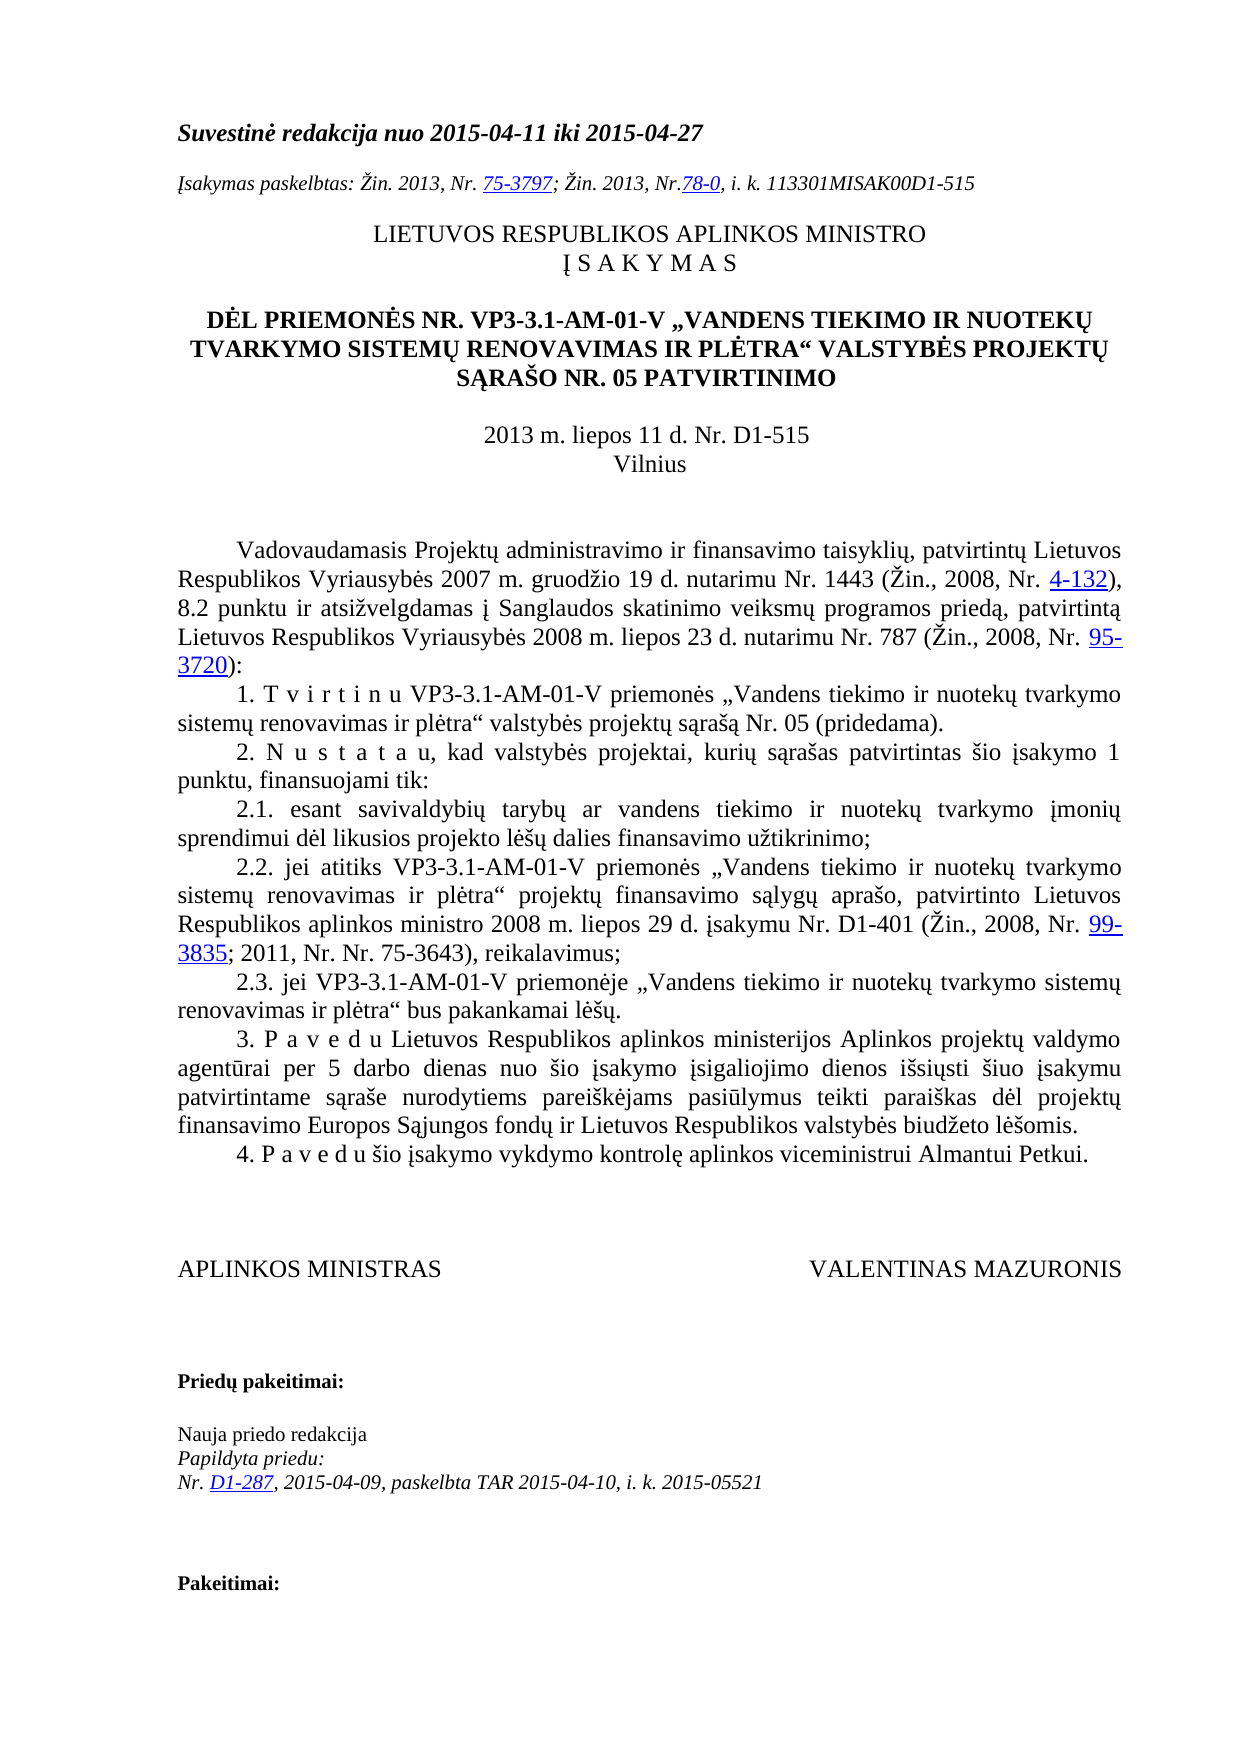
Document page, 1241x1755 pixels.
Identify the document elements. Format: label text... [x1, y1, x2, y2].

text Pakeitimai: [177, 1571, 1122, 1595]
text 2.3. jei VP3-3.1-AM-01-V priemonėje „Vandens tiekimo ir nuotekų tvarkymo sistemų renovavimas ir plėtra“ bus pakankamai lėšų. [177, 967, 1122, 1024]
text Vilnius [177, 449, 1122, 478]
text 4. P a v e d u šio įsakymo vykdymo kontrolę aplinkos viceministrui Almantui Petkui. [177, 1139, 1122, 1168]
text Aplinkos ministras Valentinas Mazuronis [177, 1254, 1122, 1283]
text Nauja priedo redakcija [177, 1422, 1122, 1446]
text 2.1. esant savivaldybių tarybų ar vandens tiekimo ir nuotekų tvarkymo įmonių sprendimui dėl likusios projekto lėšų dalies finansavimo užtikrinimo; [177, 794, 1122, 852]
text Nr. D1-287, 2015-04-09, paskelbta TAR 2015-04-10, i. k. 2015-05521 [177, 1470, 1122, 1494]
text DĖL PRIEMONĖS NR. VP3-3.1-AM-01-V „VANDENS TIEKIMO IR NUOTEKŲ TVARKYMO SISTEMŲ RENOVAVIMAS IR PLĖTRA“ VALSTYBĖS PROJEKTŲ SĄRAŠO NR. 05 PATVIRTINIMO [177, 305, 1122, 392]
text 2. N u s t a t a u, kad valstybės projektai, kurių sąrašas patvirtintas šio įsakymo 1 punktu, finansuojami tik: [177, 737, 1122, 794]
text 3. P a v e d u Lietuvos Respublikos aplinkos ministerijos Aplinkos projektų valdymo agentūrai per 5 darbo dienas nuo šio įsakymo įsigaliojimo dienos išsiųsti šiuo įsakymu patvirtintame sąraše nurodytiems pareiškėjams pasiūlymus teikti paraiškas dėl projektų finansavimo Europos Sąjungos fondų ir Lietuvos Respublikos valstybės biudžeto lėšomis. [177, 1024, 1122, 1139]
text LIETUVOS RESPUBLIKOS APLINKOS MINISTRO [177, 219, 1122, 248]
text 1. T v i r t i n u VP3-3.1-AM-01-V priemonės „Vandens tiekimo ir nuotekų tvarkymo sistemų renovavimas ir plėtra“ valstybės projektų sąrašą Nr. 05 (pridedama). [177, 679, 1122, 737]
text Vadovaudamasis Projektų administravimo ir finansavimo taisyklių, patvirtintų Lietuvos Respublikos Vyriausybės 2007 m. gruodžio 19 d. nutarimu Nr. 1443 (Žin., 2008, Nr. 4-132), 8.2 punktu ir atsižvelgdamas į Sanglaudos skatinimo veiksmų programos priedą, patvirtintą Lietuvos Respublikos Vyriausybės 2008 m. liepos 23 d. nutarimu Nr. 787 (Žin., 2008, Nr. 95-3720): [177, 535, 1122, 679]
text 2.2. jei atitiks VP3-3.1-AM-01-V priemonės „Vandens tiekimo ir nuotekų tvarkymo sistemų renovavimas ir plėtra“ projektų finansavimo sąlygų aprašo, patvirtinto Lietuvos Respublikos aplinkos ministro 2008 m. liepos 29 d. įsakymu Nr. D1-401 (Žin., 2008, Nr. 99-3835; 2011, Nr. Nr. 75-3643), reikalavimus; [177, 852, 1122, 967]
text 2013 m. liepos 11 d. Nr. D1-515 [177, 420, 1122, 449]
text Įsakymas paskelbtas: Žin. 2013, Nr. 75-3797; Žin. 2013, Nr.78-0, i. k. 113301MISAK00D1-515 [177, 171, 1122, 195]
text Papildyta priedu: [177, 1446, 1122, 1470]
text Į S A K Y M A S [177, 248, 1122, 277]
text Priedų pakeitimai: [177, 1369, 1122, 1393]
text Suvestinė redakcija nuo 2015-04-11 iki 2015-04-27 [177, 118, 1122, 147]
